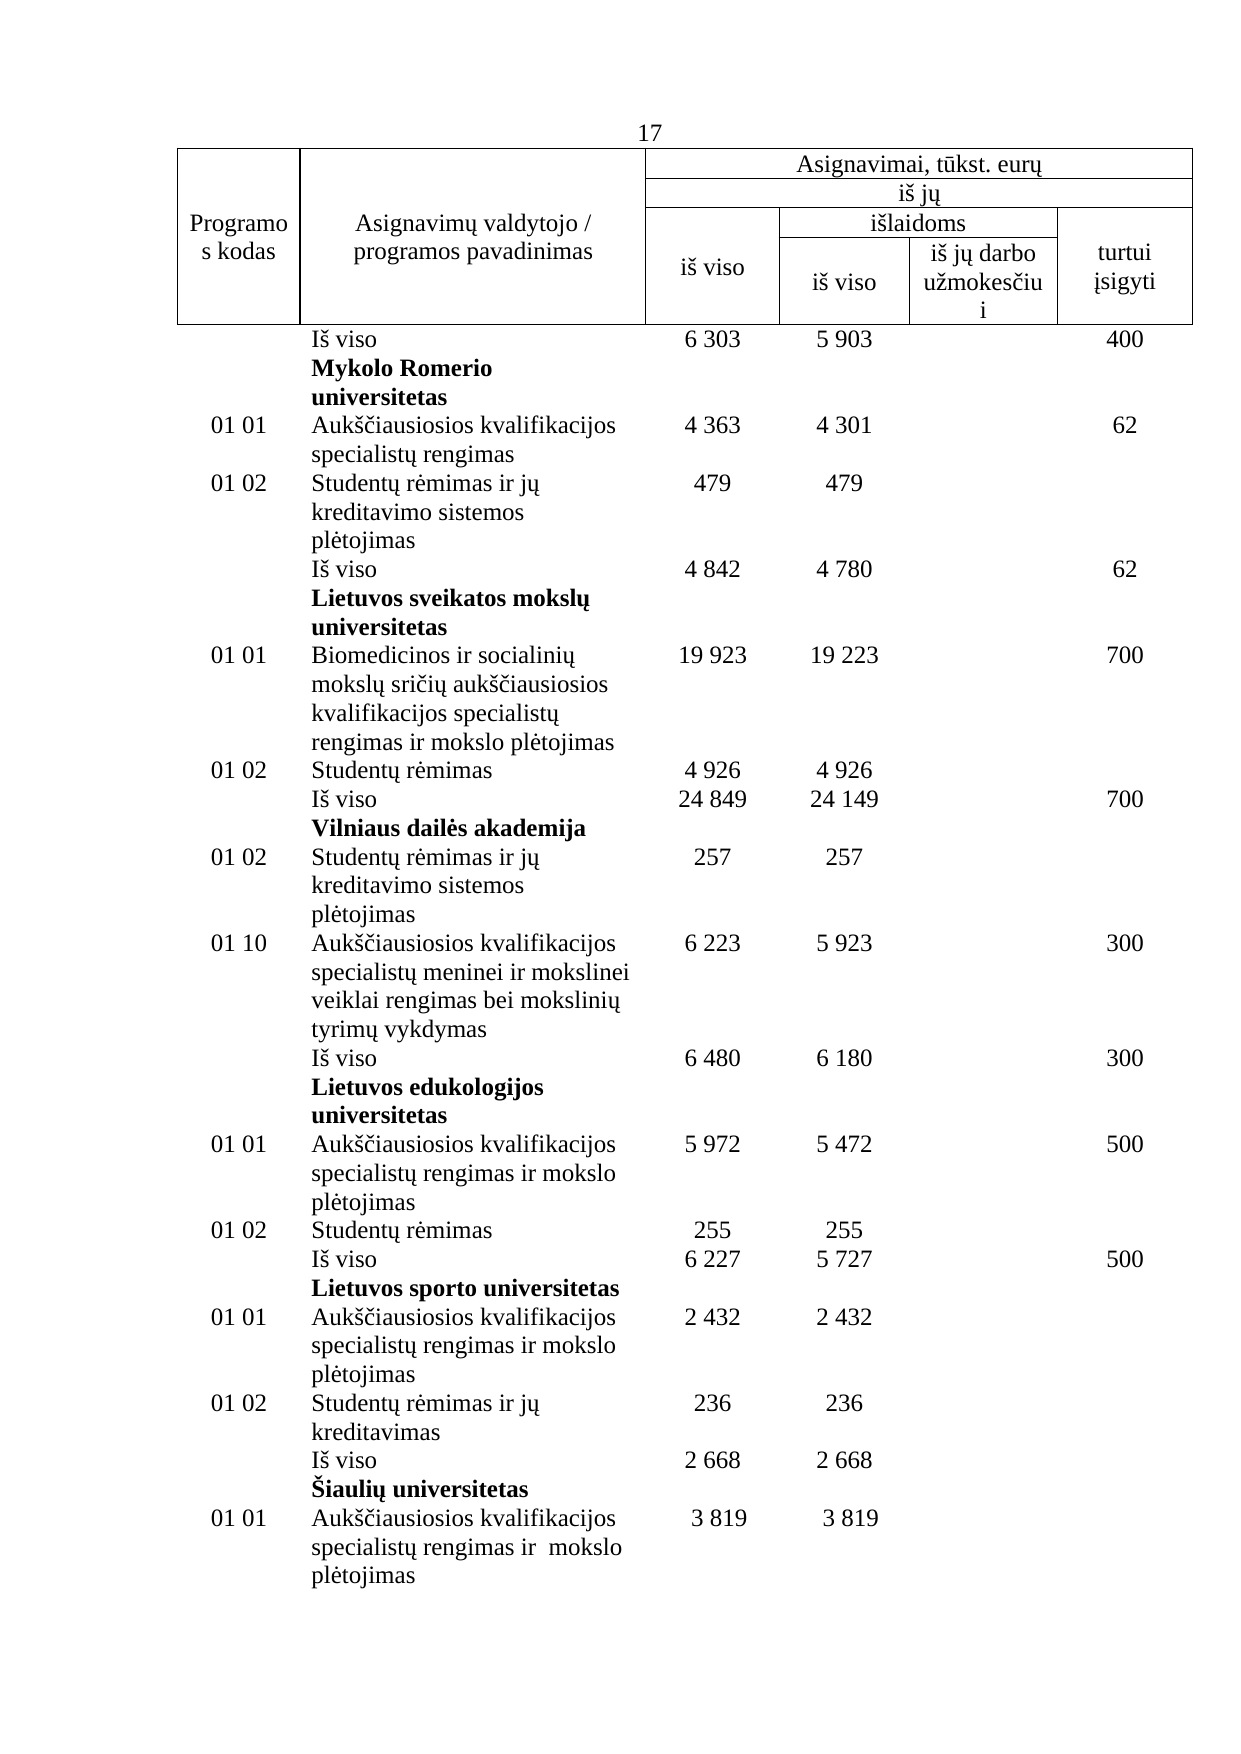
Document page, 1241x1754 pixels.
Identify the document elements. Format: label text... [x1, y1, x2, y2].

table_cell 01 02 [177, 1388, 300, 1446]
table_cell Studentų rėmimas ir jų kreditavimo sistemos plėtojimas [300, 842, 646, 928]
table_cell [1057, 1446, 1192, 1474]
table_cell [909, 468, 1057, 554]
table_cell 236 [779, 1388, 909, 1446]
table_cell [1057, 1302, 1192, 1388]
table_cell [646, 1474, 779, 1503]
table_cell [1057, 1474, 1192, 1503]
table_cell 255 [646, 1216, 779, 1244]
table_cell Aukščiausiosios kvalifikacijos specialistų rengimas ir mokslo plėtojimas [300, 1129, 646, 1216]
table_cell [1057, 583, 1192, 641]
table_cell [177, 813, 300, 842]
table_cell [1057, 1072, 1192, 1129]
table_cell 236 [646, 1388, 779, 1446]
table_cell Aukščiausiosios kvalifikacijos specialistų rengimas ir mokslo plėtojimas [300, 1503, 646, 1589]
table_cell Lietuvos sveikatos mokslų universitetas [300, 583, 646, 641]
table_cell 479 [646, 468, 779, 554]
table_cell 4 926 [646, 756, 779, 784]
table_cell [1057, 1503, 1192, 1589]
table_cell Aukščiausiosios kvalifikacijos specialistų rengimas [300, 411, 646, 468]
table_header Asignavimai, tūkst. eurų [646, 149, 1192, 177]
table_cell Biomedicinos ir socialinių mokslų sričių aukščiausiosios kvalifikacijos specialistų rengimas ir mokslo plėtojimas [300, 641, 646, 756]
table_cell 500 [1057, 1129, 1192, 1216]
table_cell 5 727 [779, 1244, 909, 1273]
table_cell Iš viso [300, 325, 646, 353]
table_cell [909, 1302, 1057, 1388]
table_cell 300 [1057, 928, 1192, 1043]
table_cell [779, 813, 909, 842]
table_cell [177, 1474, 300, 1503]
table_cell 6 480 [646, 1043, 779, 1072]
table_cell 01 10 [177, 928, 300, 1043]
table_cell [909, 842, 1057, 928]
table_cell Šiaulių universitetas [300, 1474, 646, 1503]
table_cell 01 01 [177, 1503, 300, 1589]
table_cell 2 668 [779, 1446, 909, 1474]
table_cell 62 [1057, 411, 1192, 468]
table_cell 19 223 [779, 641, 909, 756]
table_cell Studentų rėmimas [300, 756, 646, 784]
table_cell [646, 353, 779, 411]
table_cell 62 [1057, 554, 1192, 583]
table_cell [646, 1072, 779, 1129]
table_cell 257 [779, 842, 909, 928]
table_cell [1057, 842, 1192, 928]
table_cell 3 819 [779, 1503, 909, 1589]
table_cell [909, 784, 1057, 813]
table_cell 4 301 [779, 411, 909, 468]
table_cell Vilniaus dailės akademija [300, 813, 646, 842]
table_cell [646, 583, 779, 641]
table_cell [646, 1273, 779, 1302]
table_cell [909, 1273, 1057, 1302]
table_cell Aukščiausiosios kvalifikacijos specialistų rengimas ir mokslo plėtojimas [300, 1302, 646, 1388]
table_cell 5 903 [779, 325, 909, 353]
table_cell 3 819 [646, 1503, 779, 1589]
table_cell [177, 583, 300, 641]
table_cell [177, 1244, 300, 1273]
table_cell [779, 353, 909, 411]
table_cell iš jų darbo užmokesčiui [910, 238, 1057, 324]
table_cell 700 [1057, 641, 1192, 756]
table_cell [177, 325, 300, 353]
table_cell Iš viso [300, 784, 646, 813]
table_cell Iš viso [300, 554, 646, 583]
table_cell [909, 411, 1057, 468]
table_cell 6 227 [646, 1244, 779, 1273]
table_cell Mykolo Romerio universitetas [300, 353, 646, 411]
table_cell [909, 325, 1057, 353]
table_header Programos kodas [178, 149, 299, 324]
table_cell 5 972 [646, 1129, 779, 1216]
table_cell [177, 784, 300, 813]
table_cell 479 [779, 468, 909, 554]
table_cell [779, 583, 909, 641]
table_cell [909, 928, 1057, 1043]
table_cell [909, 1503, 1057, 1589]
table_cell [177, 1043, 300, 1072]
table_cell 5 472 [779, 1129, 909, 1216]
table_cell 2 432 [646, 1302, 779, 1388]
table_cell 01 02 [177, 842, 300, 928]
table_cell [1057, 1273, 1192, 1302]
table_cell [779, 1072, 909, 1129]
table_cell 01 01 [177, 411, 300, 468]
table_cell [177, 1072, 300, 1129]
table_cell [1057, 1216, 1192, 1244]
table_cell 19 923 [646, 641, 779, 756]
table_cell Iš viso [300, 1244, 646, 1273]
table_cell 500 [1057, 1244, 1192, 1273]
table_cell turtui įsigyti [1058, 208, 1192, 324]
table_cell [909, 554, 1057, 583]
table_cell Studentų rėmimas ir jų kreditavimas [300, 1388, 646, 1446]
table_cell [779, 1474, 909, 1503]
table_cell 6 180 [779, 1043, 909, 1072]
table_cell 01 01 [177, 1302, 300, 1388]
table_cell [909, 813, 1057, 842]
table_cell 4 926 [779, 756, 909, 784]
table_cell 01 02 [177, 756, 300, 784]
table_cell [1057, 1388, 1192, 1446]
table_cell [1057, 468, 1192, 554]
table_cell 4 363 [646, 411, 779, 468]
table_cell Studentų rėmimas ir jų kreditavimo sistemos plėtojimas [300, 468, 646, 554]
table_cell 01 01 [177, 641, 300, 756]
table_cell 4 842 [646, 554, 779, 583]
table_cell 2 668 [646, 1446, 779, 1474]
table_cell [1057, 353, 1192, 411]
table_cell [909, 583, 1057, 641]
table_cell [909, 1043, 1057, 1072]
table_cell [779, 1273, 909, 1302]
table_cell 01 01 [177, 1129, 300, 1216]
table_cell [646, 813, 779, 842]
table_cell 4 780 [779, 554, 909, 583]
table_cell iš viso [646, 208, 779, 324]
table_cell 24 849 [646, 784, 779, 813]
table_cell 700 [1057, 784, 1192, 813]
table_cell [177, 1273, 300, 1302]
table_cell [909, 756, 1057, 784]
table_cell 01 02 [177, 468, 300, 554]
table_cell [1057, 813, 1192, 842]
table_cell [909, 641, 1057, 756]
table_cell 01 02 [177, 1216, 300, 1244]
table_cell [909, 1129, 1057, 1216]
table_cell 2 432 [779, 1302, 909, 1388]
table_cell [909, 1072, 1057, 1129]
table_cell iš jų [646, 179, 1192, 207]
table_cell 300 [1057, 1043, 1192, 1072]
table_cell [177, 554, 300, 583]
table_cell [909, 1446, 1057, 1474]
table_cell [177, 1446, 300, 1474]
table_cell [909, 1216, 1057, 1244]
table_cell 6 223 [646, 928, 779, 1043]
table_cell Aukščiausiosios kvalifikacijos specialistų meninei ir mokslinei veiklai rengimas bei mokslinių tyrimų vykdymas [300, 928, 646, 1043]
table_cell 24 149 [779, 784, 909, 813]
table_cell 6 303 [646, 325, 779, 353]
table_cell Lietuvos edukologijos universitetas [300, 1072, 646, 1129]
table_cell išlaidoms [780, 208, 1057, 237]
table_cell [909, 1388, 1057, 1446]
table_cell Lietuvos sporto universitetas [300, 1273, 646, 1302]
table_cell Studentų rėmimas [300, 1216, 646, 1244]
table_cell Iš viso [300, 1043, 646, 1072]
table_cell [1057, 756, 1192, 784]
table_cell [909, 353, 1057, 411]
table_cell iš viso [780, 238, 909, 324]
table_cell 257 [646, 842, 779, 928]
table_cell 255 [779, 1216, 909, 1244]
table_cell [909, 1474, 1057, 1503]
table_cell [909, 1244, 1057, 1273]
table_cell 400 [1057, 325, 1192, 353]
table_cell [177, 353, 300, 411]
table_cell Iš viso [300, 1446, 646, 1474]
table_header Asignavimų valdytojo / programos pavadinimas [301, 149, 645, 324]
table_cell 5 923 [779, 928, 909, 1043]
